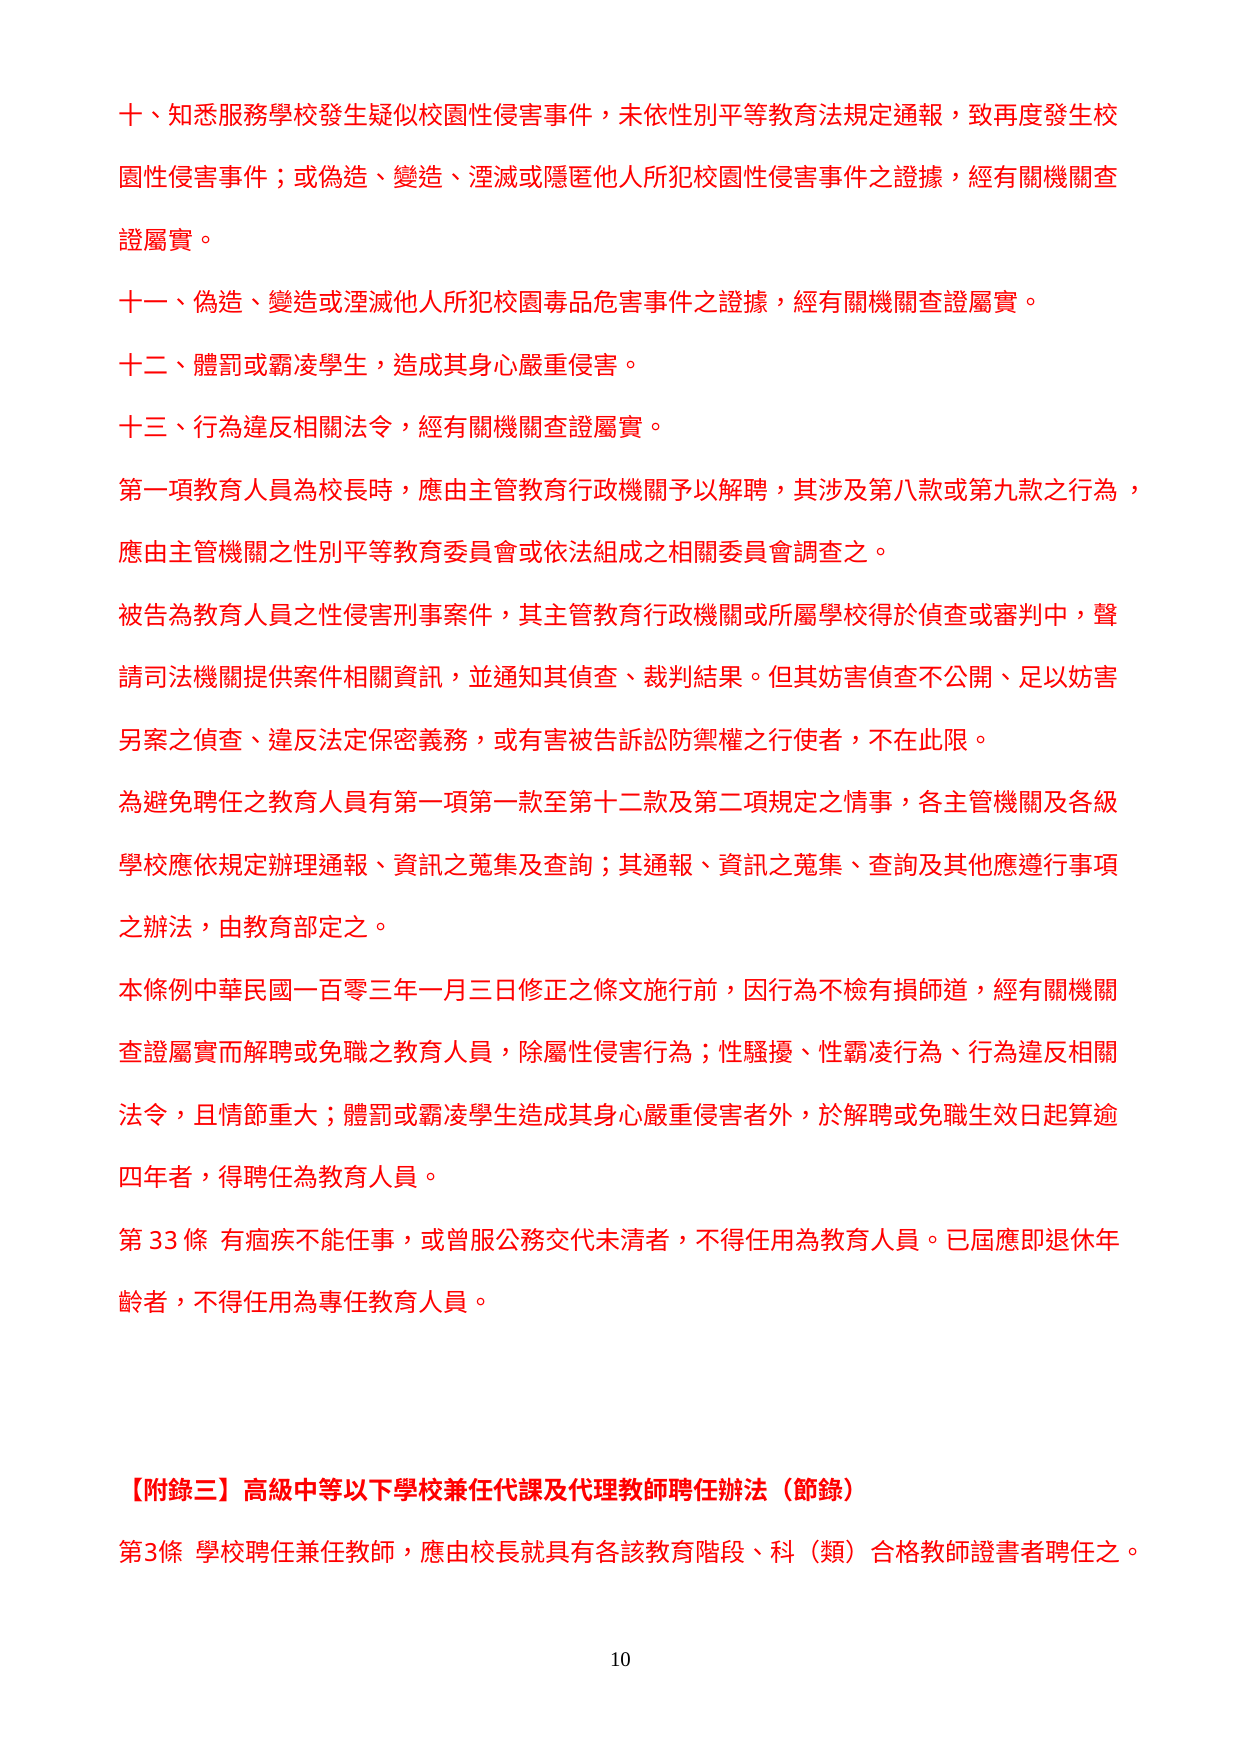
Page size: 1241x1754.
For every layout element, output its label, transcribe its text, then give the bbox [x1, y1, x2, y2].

text 【附錄三】高級中等以下學校兼任代課及代理教師聘任辦法（節錄） [118, 1447, 1122, 1509]
text 第一項教育人員為校長時，應由主管教育行政機關予以解聘，其涉及第八款或第九款之行為，應由主管機關之性別平等教育委員會或依法組成之相關委員會調查之。 [118, 447, 1122, 572]
text 十二、體罰或霸凌學生，造成其身心嚴重侵害。 [118, 322, 1122, 384]
text 為避免聘任之教育人員有第一項第一款至第十二款及第二項規定之情事，各主管機關及各級學校應依規定辦理通報、資訊之蒐集及查詢；其通報、資訊之蒐集、查詢及其他應遵行事項之辦法，由教育部定之。 [118, 759, 1122, 947]
text 十三、行為違反相關法令，經有關機關查證屬實。 [118, 384, 1122, 447]
text 十一、偽造、變造或湮滅他人所犯校園毒品危害事件之證據，經有關機關查證屬實。 [118, 259, 1122, 322]
text 本條例中華民國一百零三年一月三日修正之條文施行前，因行為不檢有損師道，經有關機關查證屬實而解聘或免職之教育人員，除屬性侵害行為；性騷擾、性霸凌行為、行為違反相關法令，且情節重大；體罰或霸凌學生造成其身心嚴重侵害者外，於解聘或免職生效日起算逾四年者，得聘任為教育人員。 [118, 947, 1122, 1197]
text 十、知悉服務學校發生疑似校園性侵害事件，未依性別平等教育法規定通報，致再度發生校園性侵害事件；或偽造、變造、湮滅或隱匿他人所犯校園性侵害事件之證據，經有關機關查證屬實。 [118, 72, 1122, 259]
text 第33條 有痼疾不能任事，或曾服公務交代未清者，不得任用為教育人員。已屆應即退休年齡者，不得任用為專任教育人員。 [118, 1197, 1122, 1322]
text 被告為教育人員之性侵害刑事案件，其主管教育行政機關或所屬學校得於偵查或審判中，聲請司法機關提供案件相關資訊，並通知其偵查、裁判結果。但其妨害偵查不公開、足以妨害另案之偵查、違反法定保密義務，或有害被告訴訟防禦權之行使者，不在此限。 [118, 572, 1122, 759]
text 第3條 學校聘任兼任教師，應由校長就具有各該教育階段、科（類）合格教師證書者聘任之。 [118, 1509, 1122, 1634]
